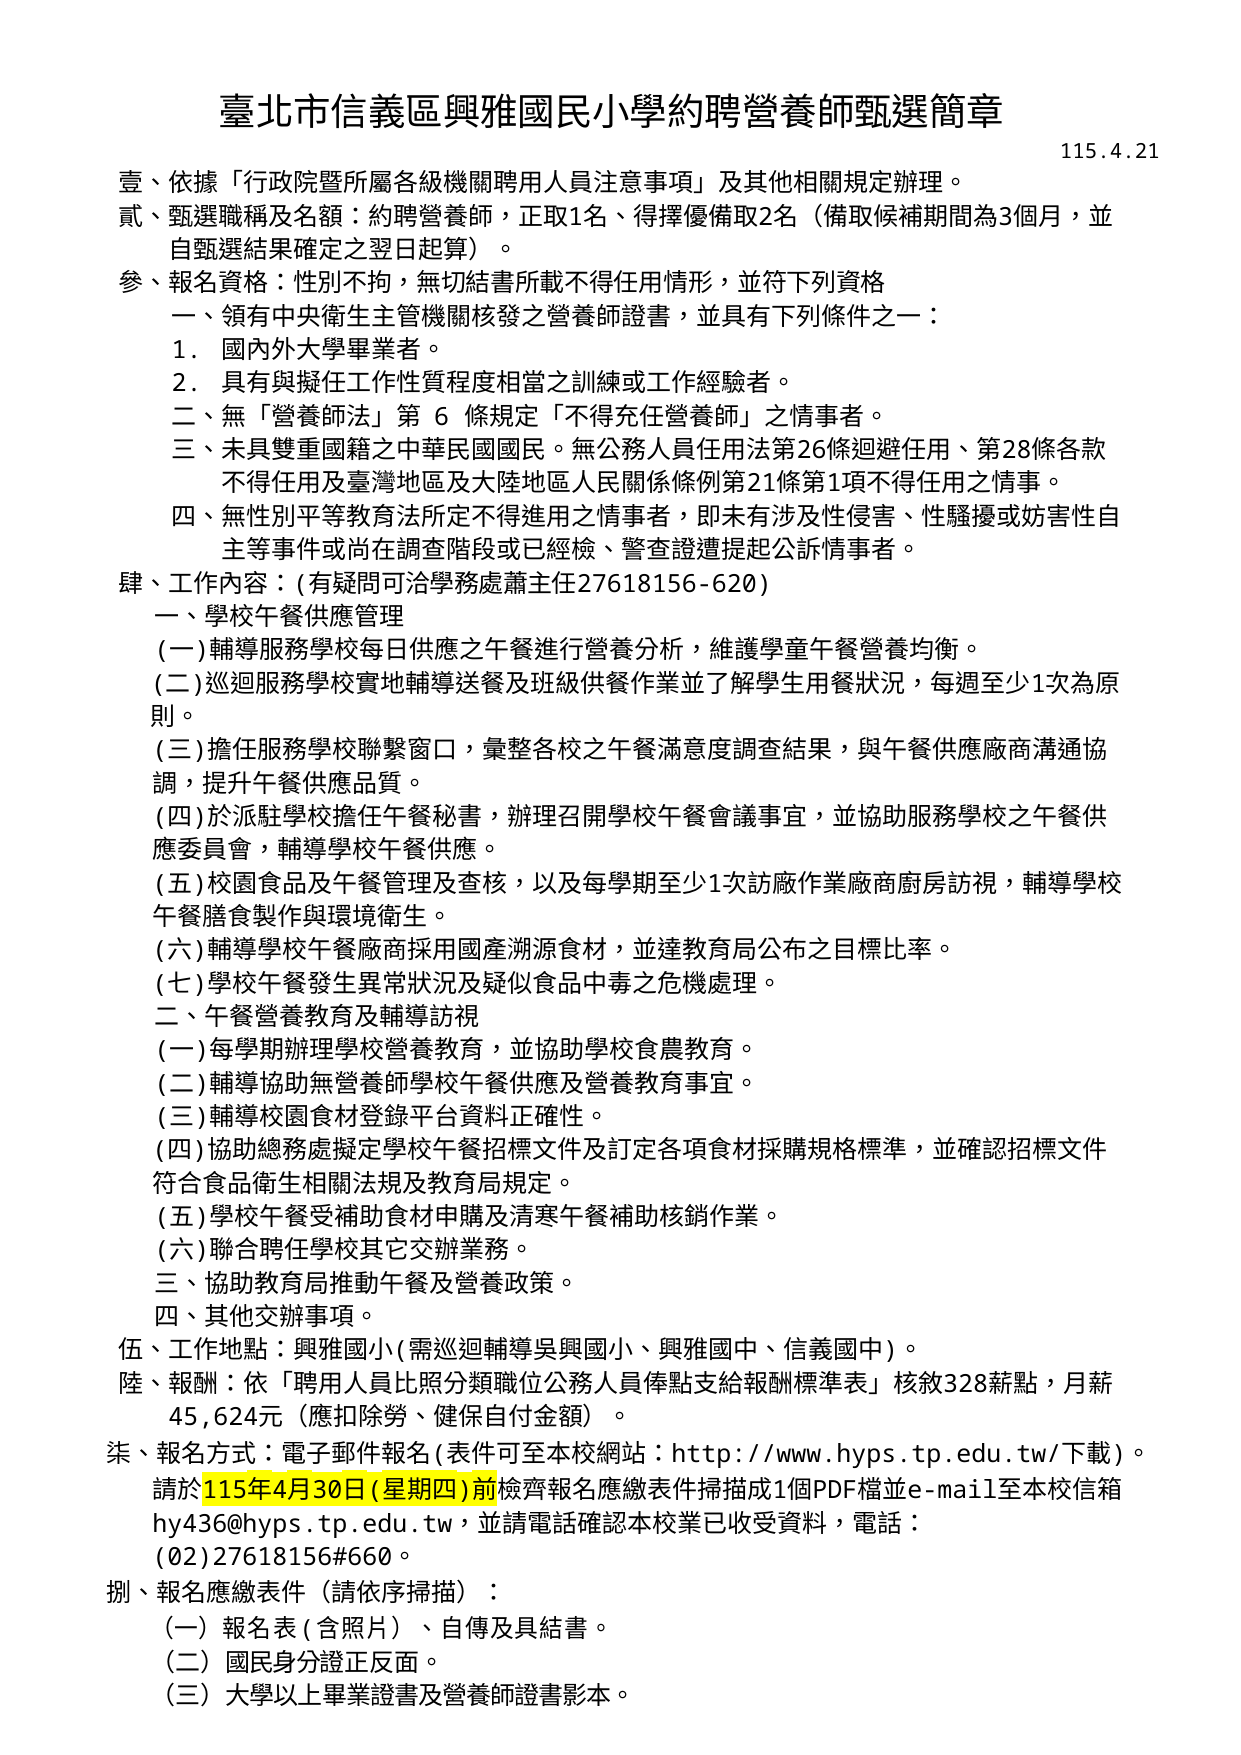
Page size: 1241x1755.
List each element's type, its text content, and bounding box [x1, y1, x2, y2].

text (六)聯合聘任學校其它交辦業務。 [129, 1232, 1122, 1266]
text (四)協助總務處擬定學校午餐招標文件及訂定各項食材採購規格標準，並確認招標文件符合食品衛生相關法規及教育局規定。 [152, 1132, 1122, 1199]
text 三、未具雙重國籍之中華民國國民。無公務人員任用法第26條迴避任用、第28條各款不得任用及臺灣地區及大陸地區人民關係條例第21條第1項不得任用之情事。 [171, 432, 1123, 498]
text 一、學校午餐供應管理 [129, 599, 1122, 632]
text 二、午餐營養教育及輔導訪視 [129, 999, 1122, 1032]
text 肆、工作內容：(有疑問可洽學務處蕭主任27618156-620) [118, 566, 1159, 599]
text (一)每學期辦理學校營養教育，並協助學校食農教育。 [129, 1032, 1122, 1066]
text 壹、依據「行政院暨所屬各級機關聘用人員注意事項」及其他相關規定辦理。 [118, 165, 1122, 198]
text 四、其他交辦事項。 [129, 1299, 1122, 1332]
text (六)輔導學校午餐廠商採用國產溯源食材，並達教育局公布之目標比率。 [152, 932, 1122, 966]
text 陸、報酬：依「聘用人員比照分類職位公務人員俸點支給報酬標準表」核敘328薪點，月薪45,624元（應扣除勞、健保自付金額）。 [118, 1366, 1122, 1432]
text (二)輔導協助無營養師學校午餐供應及營養教育事宜。 [129, 1066, 1122, 1099]
text (四)於派駐學校擔任午餐秘書，辦理召開學校午餐會議事宜，並協助服務學校之午餐供應委員會，輔導學校午餐供應。 [152, 799, 1122, 866]
text 參、報名資格：性別不拘，無切結書所載不得任用情形，並符下列資格 [118, 265, 1110, 298]
text (三)擔任服務學校聯繫窗口，彙整各校之午餐滿意度調查結果，與午餐供應廠商溝通協調，提升午餐供應品質。 [152, 732, 1122, 799]
text 柒、報名方式：電子郵件報名(表件可至本校網站：http://www.hyps.tp.edu.tw/下載)。 [106, 1435, 1140, 1469]
text 請於115年4月30日(星期四)前檢齊報名應繳表件掃描成1個PDF檔並e-mail至本校信箱hy436@hyps.tp.edu.tw，並請電話確認本校業已收受資料，電話：(02)27618156#660。 [152, 1472, 1140, 1572]
text (五)學校午餐受補助食材申購及清寒午餐補助核銷作業。 [129, 1199, 1122, 1232]
text (三)輔導校園食材登錄平台資料正確性。 [129, 1099, 1122, 1132]
text (五)校園食品及午餐管理及查核，以及每學期至少1次訪廠作業廠商廚房訪視，輔導學校午餐膳食製作與環境衛生。 [152, 866, 1122, 932]
text 三、協助教育局推動午餐及營養政策。 [129, 1266, 1122, 1299]
text （三）大學以上畢業證書及營養師證書影本。 [106, 1678, 1159, 1711]
text 一、領有中央衛生主管機關核發之營養師證書，並具有下列條件之一： [171, 298, 1123, 332]
text (二)巡迴服務學校實地輔導送餐及班級供餐作業並了解學生用餐狀況，每週至少1次為原則。 [151, 666, 1122, 732]
text 2. 具有與擬任工作性質程度相當之訓練或工作經驗者。 [171, 365, 1123, 398]
text 二、無「營養師法」第 6 條規定「不得充任營養師」之情事者。 [171, 398, 1123, 432]
text 貳、甄選職稱及名額：約聘營養師，正取1名、得擇優備取2名（備取候補期間為3個月，並自甄選結果確定之翌日起算）。 [118, 198, 1122, 265]
text (七)學校午餐發生異常狀況及疑似食品中毒之危機處理。 [152, 966, 1122, 999]
text 115.4.21 [106, 136, 1159, 165]
text （一）報名表(含照片）、自傳及具結書。 [151, 1610, 1123, 1644]
text (一)輔導服務學校每日供應之午餐進行營養分析，維護學童午餐營養均衡。 [129, 632, 1122, 666]
text 1. 國內外大學畢業者。 [171, 332, 1123, 365]
text （二）國民身分證正反面。 [151, 1644, 1123, 1678]
text 臺北市信義區興雅國民小學約聘營養師甄選簡章 [106, 82, 1159, 136]
text 捌、報名應繳表件（請依序掃描）： [106, 1575, 1140, 1608]
text 四、無性別平等教育法所定不得進用之情事者，即未有涉及性侵害、性騷擾或妨害性自主等事件或尚在調查階段或已經檢、警查證遭提起公訴情事者。 [171, 498, 1123, 565]
text 伍、工作地點：興雅國小(需巡迴輔導吳興國小、興雅國中、信義國中)。 [118, 1332, 1122, 1366]
